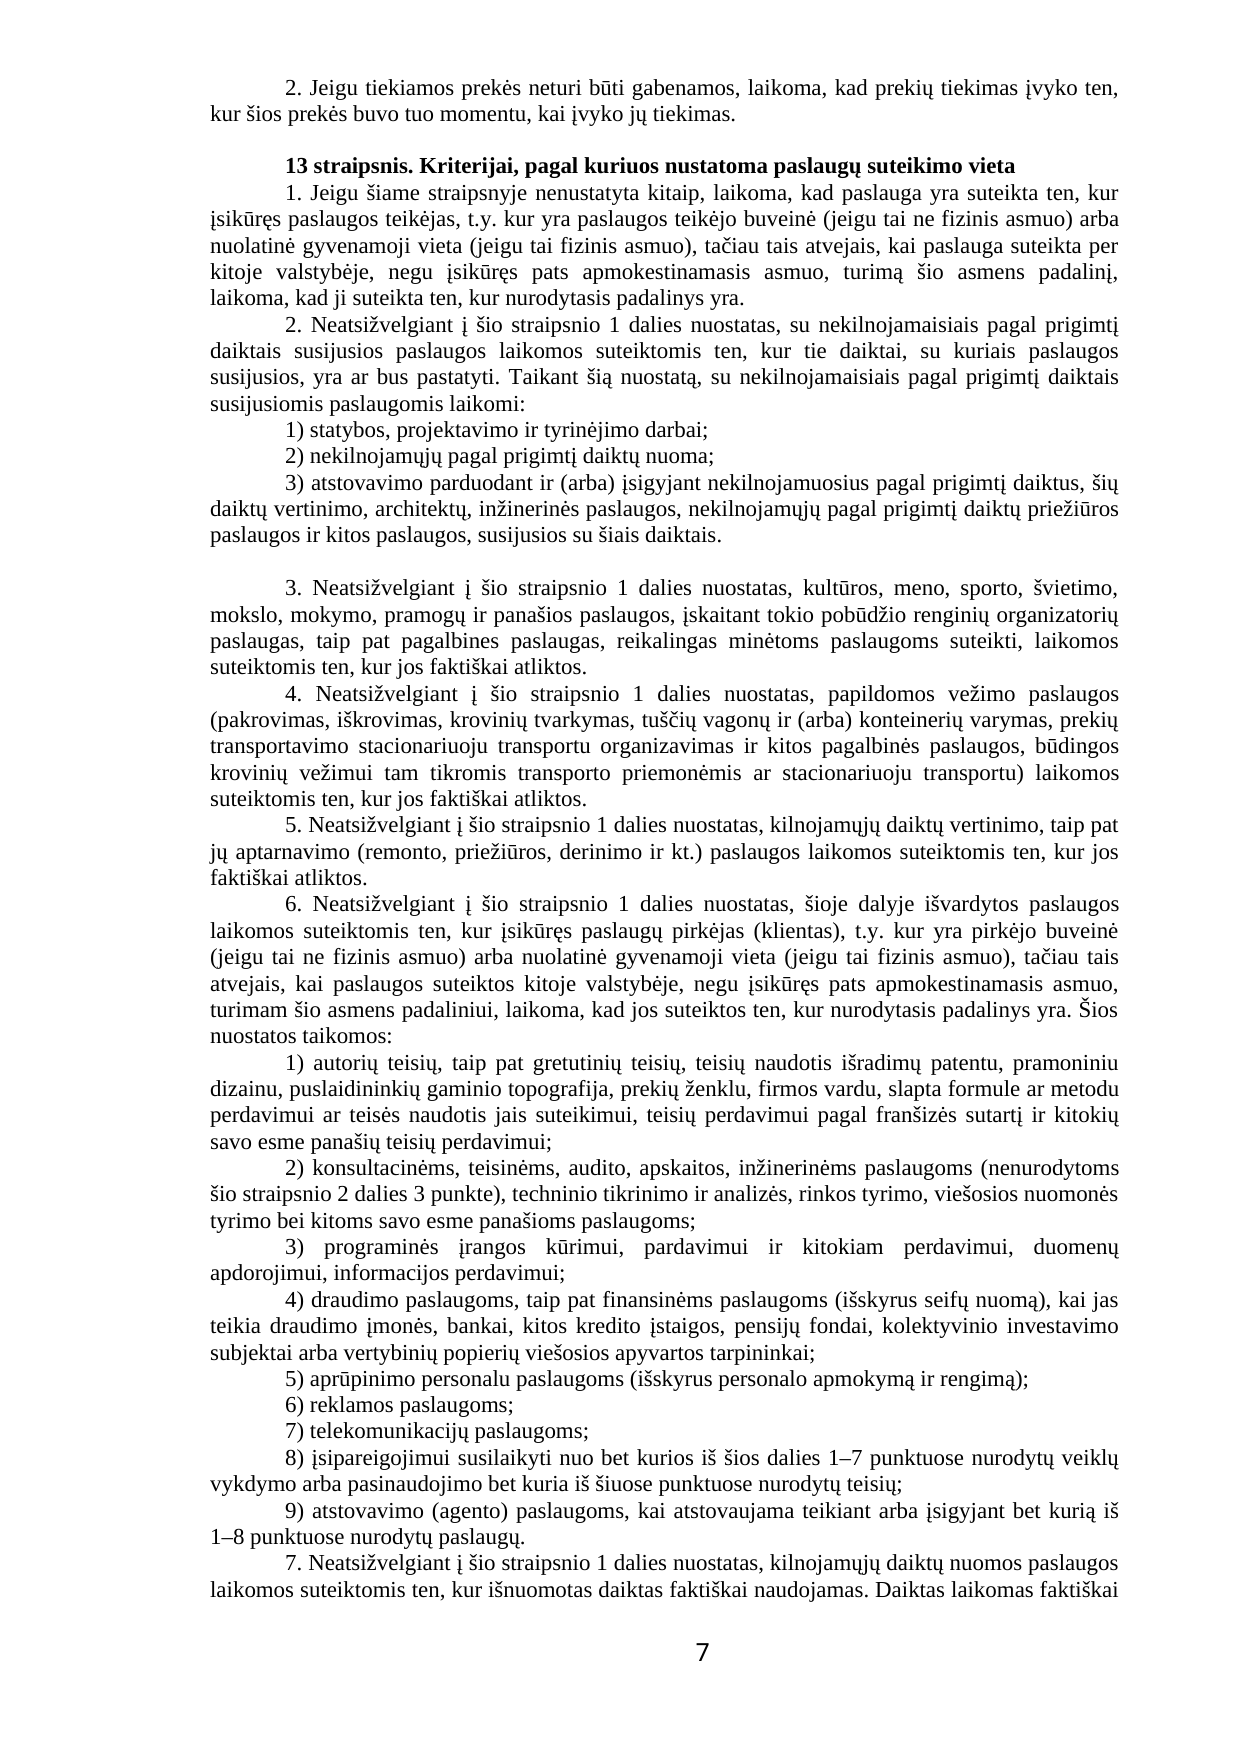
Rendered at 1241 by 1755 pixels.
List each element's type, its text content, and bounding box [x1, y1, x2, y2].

text 3) atstovavimo parduodant ir (arba) įsigyjant nekilnojamuosius pagal prigimtį daiktus, šių daiktų vertinimo, architektų, inžinerinės paslaugos, nekilnojamųjų pagal prigimtį daiktų priežiūros paslaugos ir kitos paslaugos, susijusios su šiais daiktais. [210, 469, 1120, 548]
text 5) aprūpinimo personalu paslaugoms (išskyrus personalo apmokymą ir rengimą); [210, 1365, 1120, 1391]
text 6) reklamos paslaugoms; [210, 1391, 1120, 1418]
text 1) autorių teisių, taip pat gretutinių teisių, teisių naudotis išradimų patentu, pramoniniu dizainu, puslaidininkių gaminio topografija, prekių ženklu, firmos vardu, slapta formule ar metodu perdavimui ar teisės naudotis jais suteikimui, teisių perdavimui pagal franšizės sutartį ir kitokių savo esme panašių teisių perdavimui; [210, 1049, 1120, 1154]
text 3) programinės įrangos kūrimui, pardavimui ir kitokiam perdavimui, duomenų apdorojimui, informacijos perdavimui; [210, 1233, 1120, 1286]
text 2. Neatsižvelgiant į šio straipsnio 1 dalies nuostatas, su nekilnojamaisiais pagal prigimtį daiktais susijusios paslaugos laikomos suteiktomis ten, kur tie daiktai, su kuriais paslaugos susijusios, yra ar bus pastatyti. Taikant šią nuostatą, su nekilnojamaisiais pagal prigimtį daiktais susijusiomis paslaugomis laikomi: [210, 311, 1120, 416]
text 2) nekilnojamųjų pagal prigimtį daiktų nuoma; [210, 442, 1120, 469]
text 2. Jeigu tiekiamos prekės neturi būti gabenamos, laikoma, kad prekių tiekimas įvyko ten, kur šios prekės buvo tuo momentu, kai įvyko jų tiekimas. [210, 73, 1120, 126]
text 2) konsultacinėms, teisinėms, audito, apskaitos, inžinerinėms paslaugoms (nenurodytoms šio straipsnio 2 dalies 3 punkte), techninio tikrinimo ir analizės, rinkos tyrimo, viešosios nuomonės tyrimo bei kitoms savo esme panašioms paslaugoms; [210, 1154, 1120, 1233]
text 4) draudimo paslaugoms, taip pat finansinėms paslaugoms (išskyrus seifų nuomą), kai jas teikia draudimo įmonės, bankai, kitos kredito įstaigos, pensijų fondai, kolektyvinio investavimo subjektai arba vertybinių popierių viešosios apyvartos tarpininkai; [210, 1286, 1120, 1365]
text 8) įsipareigojimui susilaikyti nuo bet kurios iš šios dalies 1–7 punktuose nurodytų veiklų vykdymo arba pasinaudojimo bet kuria iš šiuose punktuose nurodytų teisių; [210, 1444, 1120, 1497]
text 3. Neatsižvelgiant į šio straipsnio 1 dalies nuostatas, kultūros, meno, sporto, švietimo, mokslo, mokymo, pramogų ir panašios paslaugos, įskaitant tokio pobūdžio renginių organizatorių paslaugas, taip pat pagalbines paslaugas, reikalingas minėtoms paslaugoms suteikti, laikomos suteiktomis ten, kur jos faktiškai atliktos. [210, 574, 1120, 680]
text 1. Jeigu šiame straipsnyje nenustatyta kitaip, laikoma, kad paslauga yra suteikta ten, kur įsikūręs paslaugos teikėjas, t.y. kur yra paslaugos teikėjo buveinė (jeigu tai ne fizinis asmuo) arba nuolatinė gyvenamoji vieta (jeigu tai fizinis asmuo), tačiau tais atvejais, kai paslauga suteikta per kitoje valstybėje, negu įsikūręs pats apmokestinamasis asmuo, turimą šio asmens padalinį, laikoma, kad ji suteikta ten, kur nurodytasis padalinys yra. [210, 179, 1120, 311]
text 7. Neatsižvelgiant į šio straipsnio 1 dalies nuostatas, kilnojamųjų daiktų nuomos paslaugos laikomos suteiktomis ten, kur išnuomotas daiktas faktiškai naudojamas. Daiktas laikomas faktiškai [210, 1549, 1120, 1602]
text 6. Neatsižvelgiant į šio straipsnio 1 dalies nuostatas, šioje dalyje išvardytos paslaugos laikomos suteiktomis ten, kur įsikūręs paslaugų pirkėjas (klientas), t.y. kur yra pirkėjo buveinė (jeigu tai ne fizinis asmuo) arba nuolatinė gyvenamoji vieta (jeigu tai fizinis asmuo), tačiau tais atvejais, kai paslaugos suteiktos kitoje valstybėje, negu įsikūręs pats apmokestinamasis asmuo, turimam šio asmens padaliniui, laikoma, kad jos suteiktos ten, kur nurodytasis padalinys yra. Šios nuostatos taikomos: [210, 891, 1120, 1049]
text 9) atstovavimo (agento) paslaugoms, kai atstovaujama teikiant arba įsigyjant bet kurią iš 1–8 punktuose nurodytų paslaugų. [210, 1497, 1120, 1549]
text 13 straipsnis. Kriterijai, pagal kuriuos nustatoma paslaugų suteikimo vieta [210, 153, 1120, 179]
text 5. Neatsižvelgiant į šio straipsnio 1 dalies nuostatas, kilnojamųjų daiktų vertinimo, taip pat jų aptarnavimo (remonto, priežiūros, derinimo ir kt.) paslaugos laikomos suteiktomis ten, kur jos faktiškai atliktos. [210, 811, 1120, 891]
text 7) telekomunikacijų paslaugoms; [210, 1418, 1120, 1444]
text 1) statybos, projektavimo ir tyrinėjimo darbai; [210, 416, 1120, 442]
text 4. Neatsižvelgiant į šio straipsnio 1 dalies nuostatas, papildomos vežimo paslaugos (pakrovimas, iškrovimas, krovinių tvarkymas, tuščių vagonų ir (arba) konteinerių varymas, prekių transportavimo stacionariuoju transportu organizavimas ir kitos pagalbinės paslaugos, būdingos krovinių vežimui tam tikromis transporto priemonėmis ar stacionariuoju transportu) laikomos suteiktomis ten, kur jos faktiškai atliktos. [210, 680, 1120, 811]
